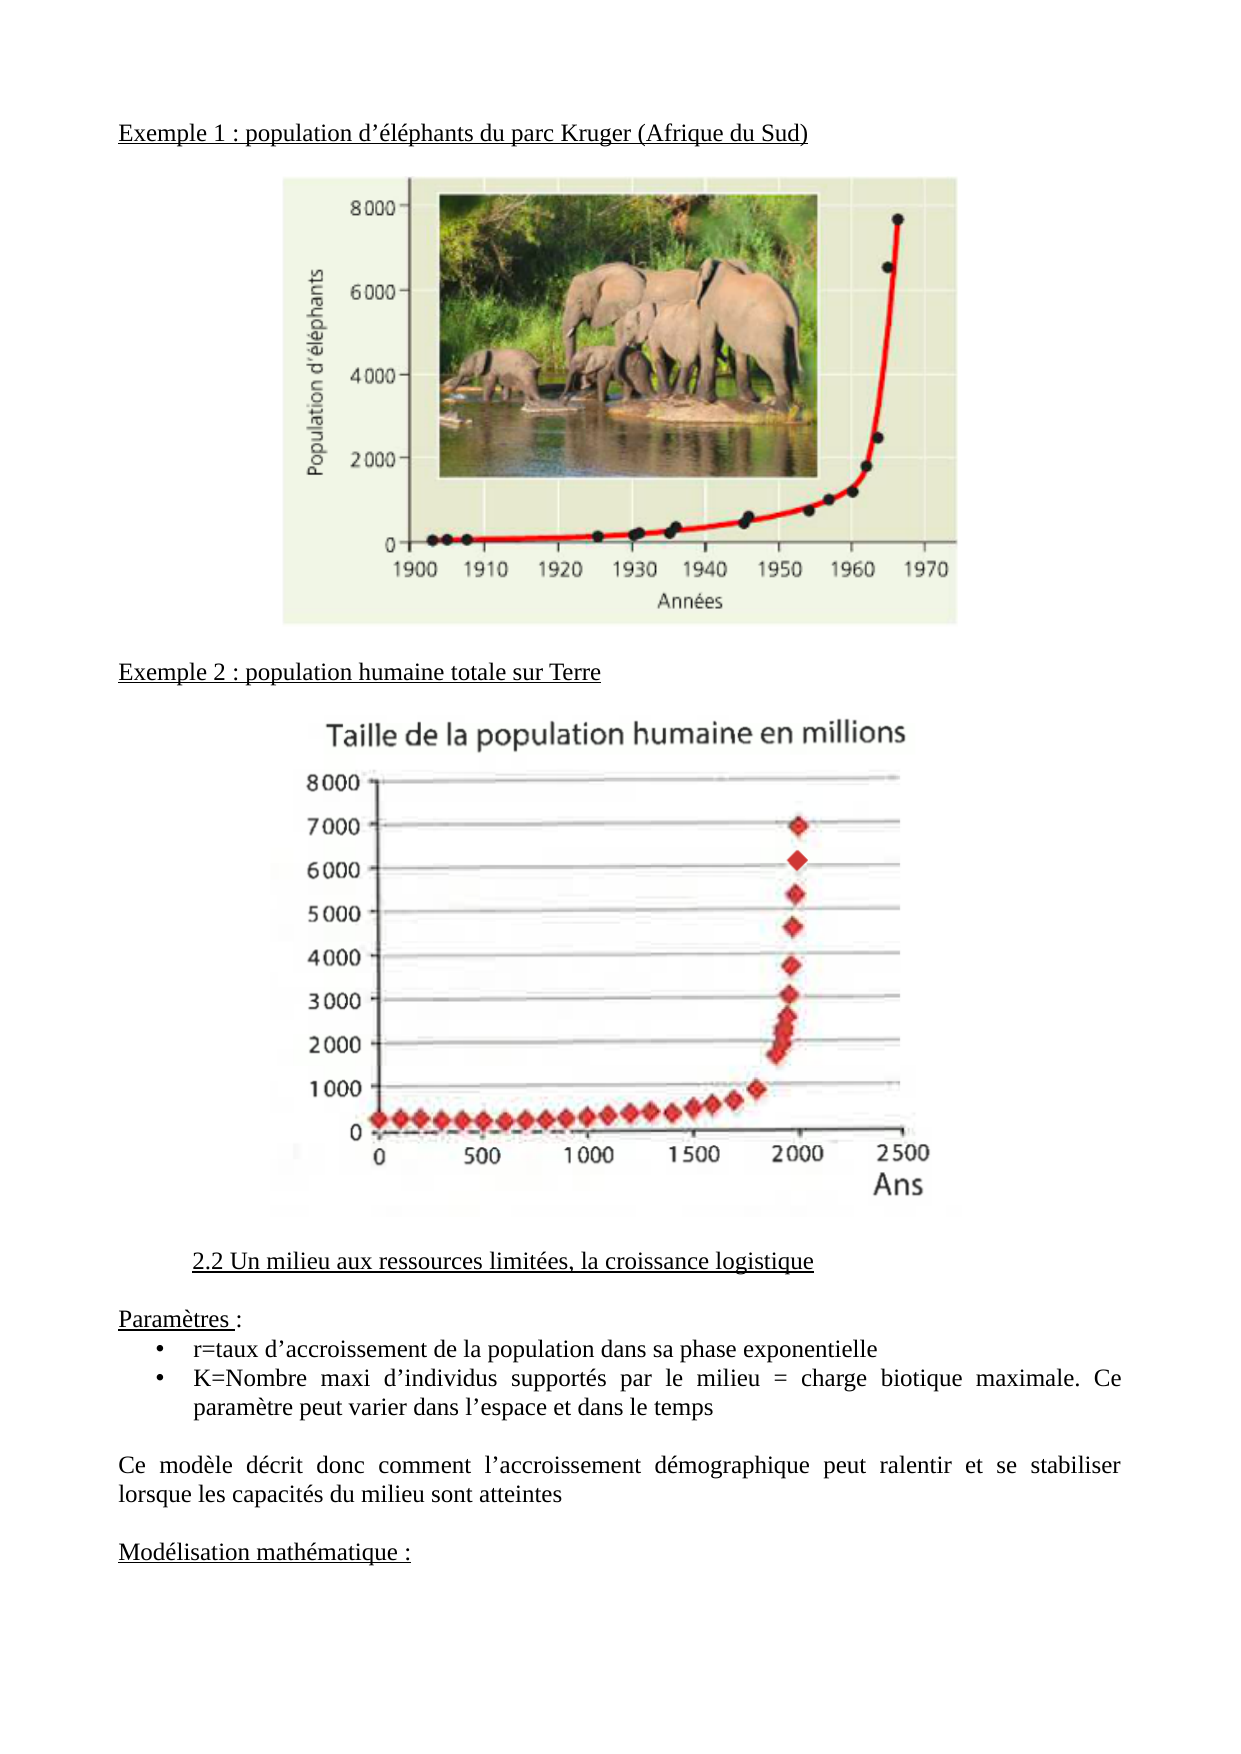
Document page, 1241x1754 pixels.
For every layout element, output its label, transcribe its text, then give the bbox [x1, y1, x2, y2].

picture [491, 1110, 869, 1240]
text Paramètres : [118, 708, 1122, 736]
text Ce modèle décrit donc comment l’accroissement démographique peut ralentir et se stabiliser lorsque les capacités du milieu sont atteintes [118, 853, 1122, 911]
text Si N << K : le taux d'accroissement par individu r (K-N/K ) est proche de rmax : on retrouve la loi exponentielle. [118, 1318, 1122, 1376]
text Comparaison avec le modèle malthusien : [118, 1260, 1122, 1289]
text 2.2 Un milieu aux ressources limitées, la croissance logistique [192, 649, 1122, 678]
list K=Nombre maxi d’individus supportés par le milieu = charge biotique maximale. Ce paramètre peut varier dans l’espace et dans le temps [156, 766, 1122, 823]
text Si N = K : le taux d'accroissement par individu est proche de 0 : la population se stabilise quand la taille de la population atteint capacité biotique du milieu. [118, 1376, 1122, 1433]
list r=taux d’accroissement de la population dans sa phase exponentielle [156, 737, 1122, 766]
text Le taux d'accroissement par individu s'approche de 0 quand le milieu atteint sa capacité maximale. [118, 1056, 1122, 1085]
text On ajoute au modèle exponentiel un terme qui réduit la valeur du taux d'accroissement par individu quand N augmente. [118, 998, 1122, 1056]
picture [270, 118, 970, 620]
text Modélisation mathématique : [118, 940, 1122, 969]
text L'espace entre la courbe exponentielle et la courbe logistique correspond à la résistance du milieu : plus on s'approche de K et plus la résistance est importante. [118, 1462, 1122, 1520]
